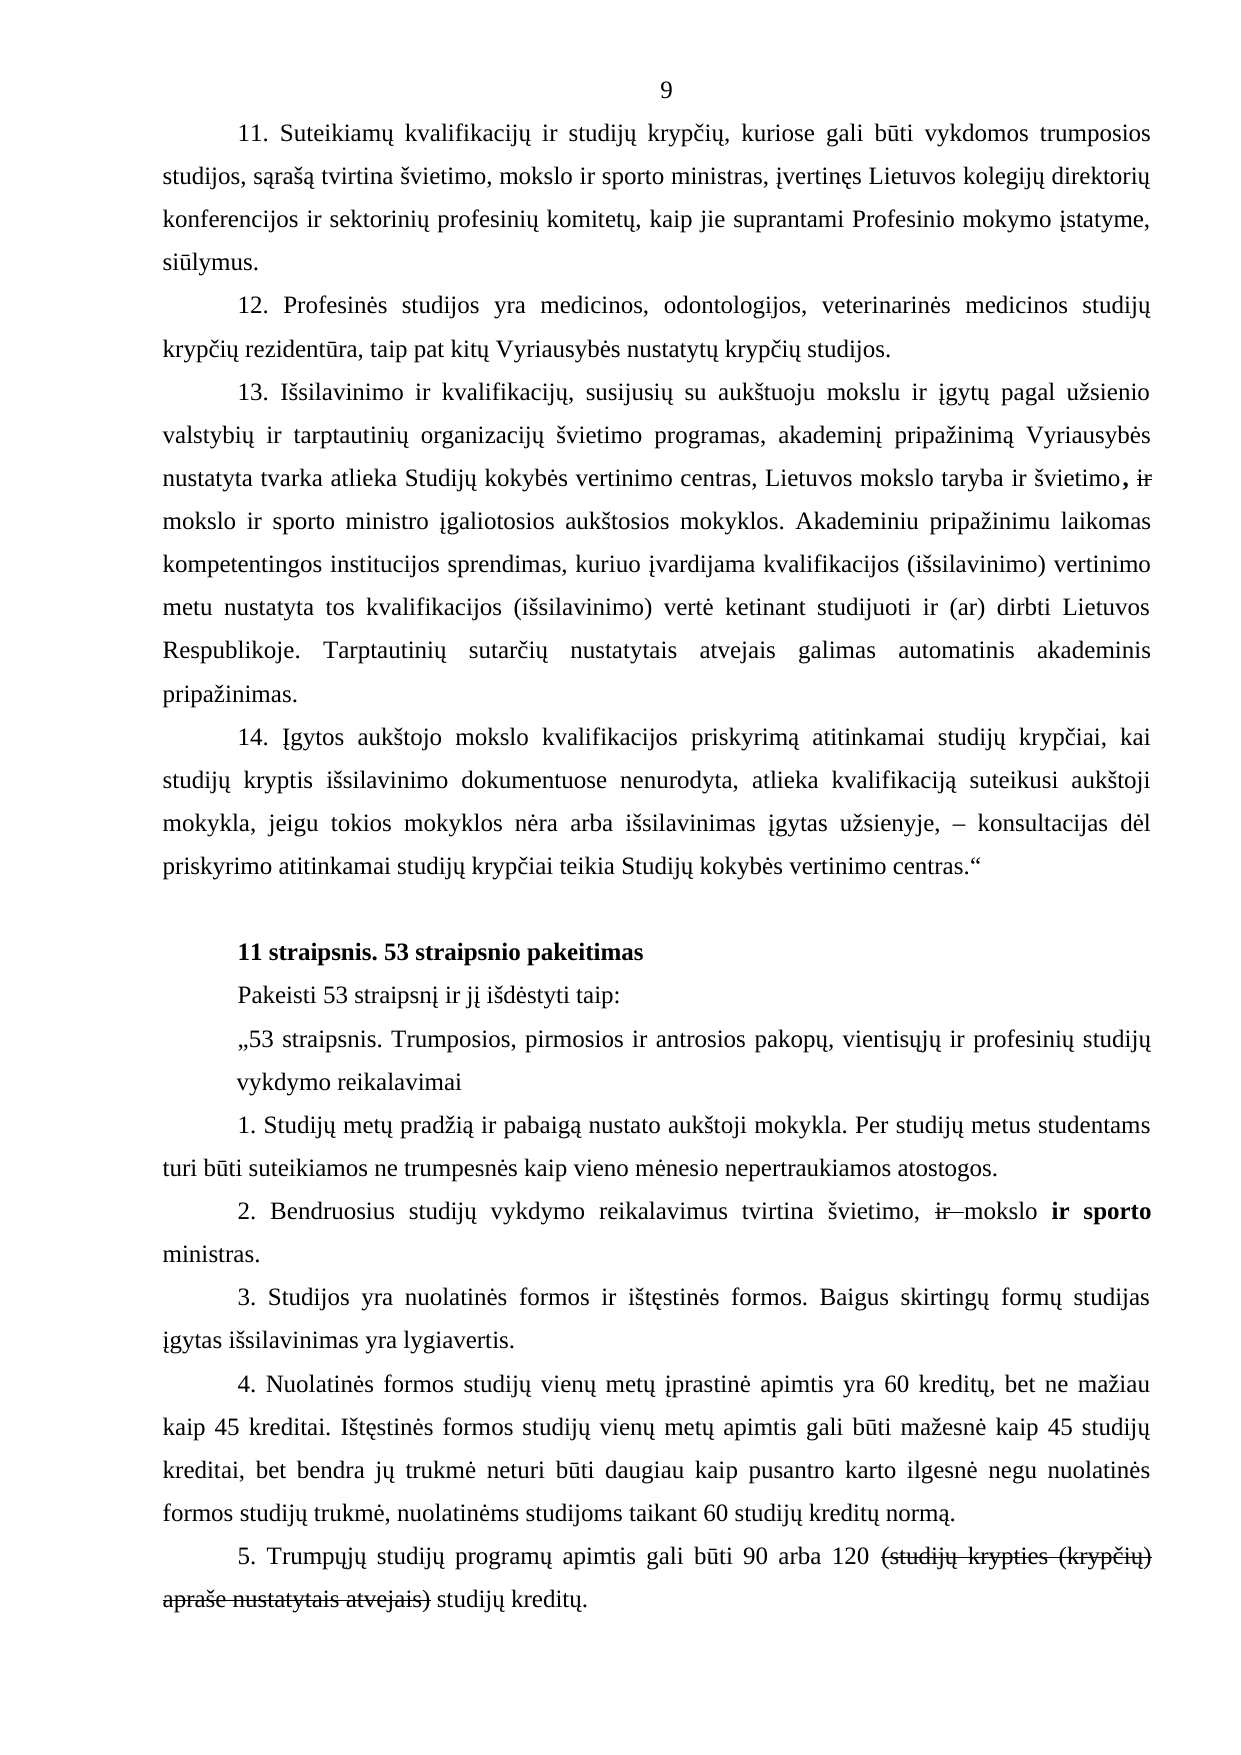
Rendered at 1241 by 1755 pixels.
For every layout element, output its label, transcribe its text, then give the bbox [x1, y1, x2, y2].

text 11. Suteikiamų kvalifikacijų ir studijų krypčių, kuriose gali būti vykdomos trumposios studijos, sąrašą tvirtina švietimo, mokslo ir sporto ministras, įvertinęs Lietuvos kolegijų direktorių konferencijos ir sektorinių profesinių komitetų, kaip jie suprantami Profesinio mokymo įstatyme, siūlymus. [162, 118, 1152, 276]
text Pakeisti 53 straipsnį ir jį išdėstyti taip: [162, 981, 1152, 1009]
text 14. Įgytos aukštojo mokslo kvalifikacijos priskyrimą atitinkamai studijų krypčiai, kai studijų kryptis išsilavinimo dokumentuose nenurodyta, atlieka kvalifikaciją suteikusi aukštoji mokykla, jeigu tokios mokyklos nėra arba išsilavinimas įgytas užsienyje, – konsultacijas dėl priskyrimo atitinkamai studijų krypčiai teikia Studijų kokybės vertinimo centras.“ [162, 722, 1152, 880]
text 1. Studijų metų pradžią ir pabaigą nustato aukštoji mokykla. Per studijų metus studentams turi būti suteikiamos ne trumpesnės kaip vieno mėnesio nepertraukiamos atostogos. [162, 1110, 1152, 1182]
text „53 straipsnis. Trumposios, pirmosios ir antrosios pakopų, vientisųjų ir profesinių studijų vykdymo reikalavimai [236, 1024, 1152, 1096]
text 4. Nuolatinės formos studijų vienų metų įprastinė apimtis yra 60 kreditų, bet ne mažiau kaip 45 kreditai. Ištęstinės formos studijų vienų metų apimtis gali būti mažesnė kaip 45 studijų kreditai, bet bendra jų trukmė neturi būti daugiau kaip pusantro karto ilgesnė negu nuolatinės formos studijų trukmė, nuolatinėms studijoms taikant 60 studijų kreditų normą. [162, 1369, 1152, 1527]
text 11 straipsnis. 53 straipsnio pakeitimas [162, 937, 1152, 966]
text 5. Trumpųjų studijų programų apimtis gali būti 90 arba 120 (studijų krypties (krypčių) apraše nustatytais atvejais) studijų kreditų. [162, 1541, 1152, 1613]
text 3. Studijos yra nuolatinės formos ir ištęstinės formos. Baigus skirtingų formų studijas įgytas išsilavinimas yra lygiavertis. [162, 1282, 1152, 1354]
text 12. Profesinės studijos yra medicinos, odontologijos, veterinarinės medicinos studijų krypčių rezidentūra, taip pat kitų Vyriausybės nustatytų krypčių studijos. [162, 291, 1152, 362]
text 13. Išsilavinimo ir kvalifikacijų, susijusių su aukštuoju mokslu ir įgytų pagal užsienio valstybių ir tarptautinių organizacijų švietimo programas, akademinį pripažinimą Vyriausybės nustatyta tvarka atlieka Studijų kokybės vertinimo centras, Lietuvos mokslo taryba ir švietimo, ir mokslo ir sporto ministro įgaliotosios aukštosios mokyklos. Akademiniu pripažinimu laikomas kompetentingos institucijos sprendimas, kuriuo įvardijama kvalifikacijos (išsilavinimo) vertinimo metu nustatyta tos kvalifikacijos (išsilavinimo) vertė ketinant studijuoti ir (ar) dirbti Lietuvos Respublikoje. Tarptautinių sutarčių nustatytais atvejais galimas automatinis akademinis pripažinimas. [162, 377, 1152, 707]
text 2. Bendruosius studijų vykdymo reikalavimus tvirtina švietimo, ir mokslo ir sporto ministras. [162, 1196, 1152, 1268]
